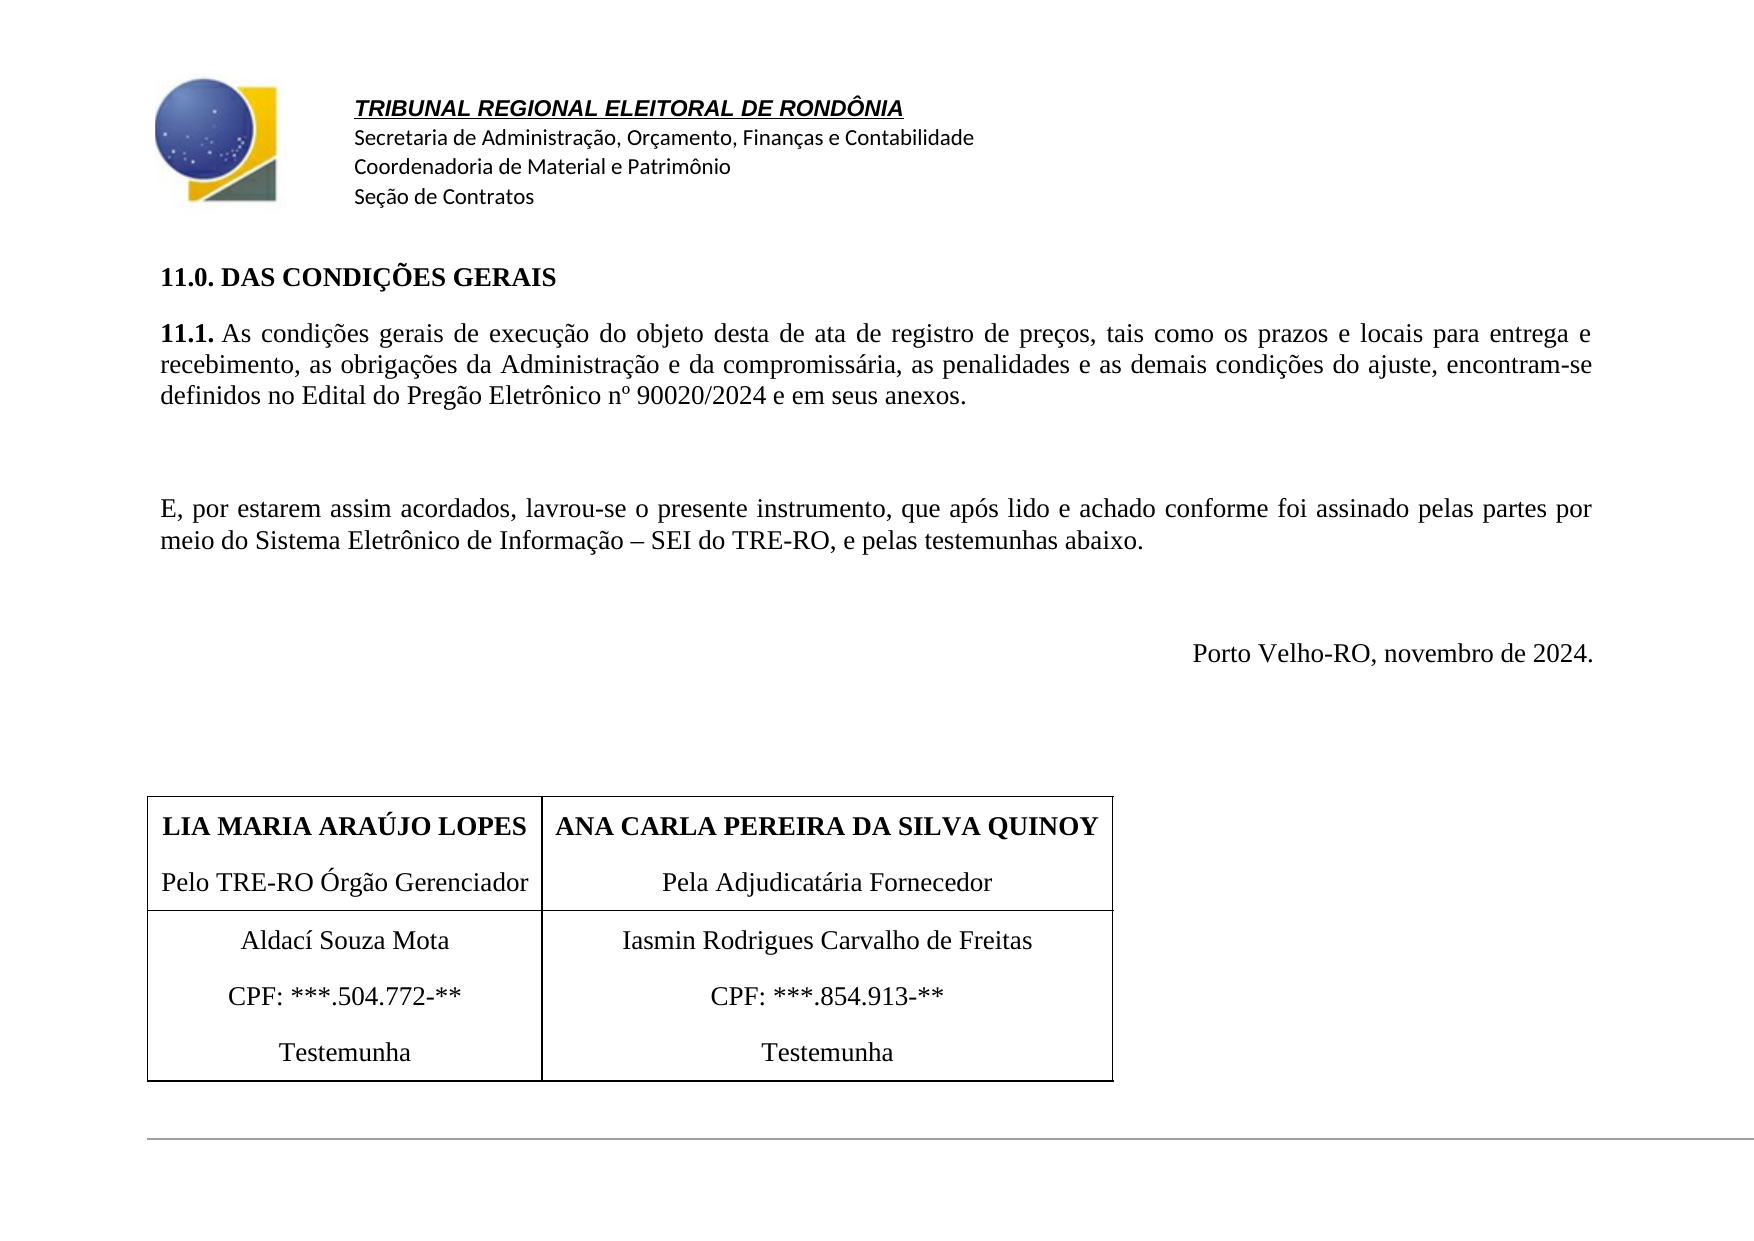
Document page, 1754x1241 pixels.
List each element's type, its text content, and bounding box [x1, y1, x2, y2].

table_header LIA MARIA ARAÚJO LOPES Pelo TRE-RO Órgão Gerenciador [148, 797, 541, 910]
text Porto Velho-RO, novembro de 2024. [160, 637, 1594, 668]
table_cell Iasmin Rodrigues Carvalho de Freitas CPF: ***.854.913-** Testemunha [543, 911, 1112, 1080]
text 11.1. As condições gerais de execução do objeto desta de ata de registro de preços, tais como os prazos e locais para entrega e recebimento, as obrigações da Administração e da compromissária, as penalidades e as demais condições do ajuste, encontram-se definidos no Edital do Pregão Eletrônico nº 90020/2024 e em seus anexos. [160, 317, 1594, 410]
table_cell Aldací Souza Mota CPF: ***.504.772-** Testemunha [148, 911, 541, 1080]
table_header ANA CARLA PEREIRA DA SILVA QUINOY Pela Adjudicatária Fornecedor [543, 797, 1112, 910]
text 11.0. DAS CONDIÇÕES GERAIS [160, 261, 1594, 292]
text E, por estarem assim acordados, lavrou-se o presente instrumento, que após lido e achado conforme foi assinado pelas partes por meio do Sistema Eletrônico de Informação – SEI do TRE-RO, e pelas testemunhas abaixo. [160, 493, 1594, 555]
